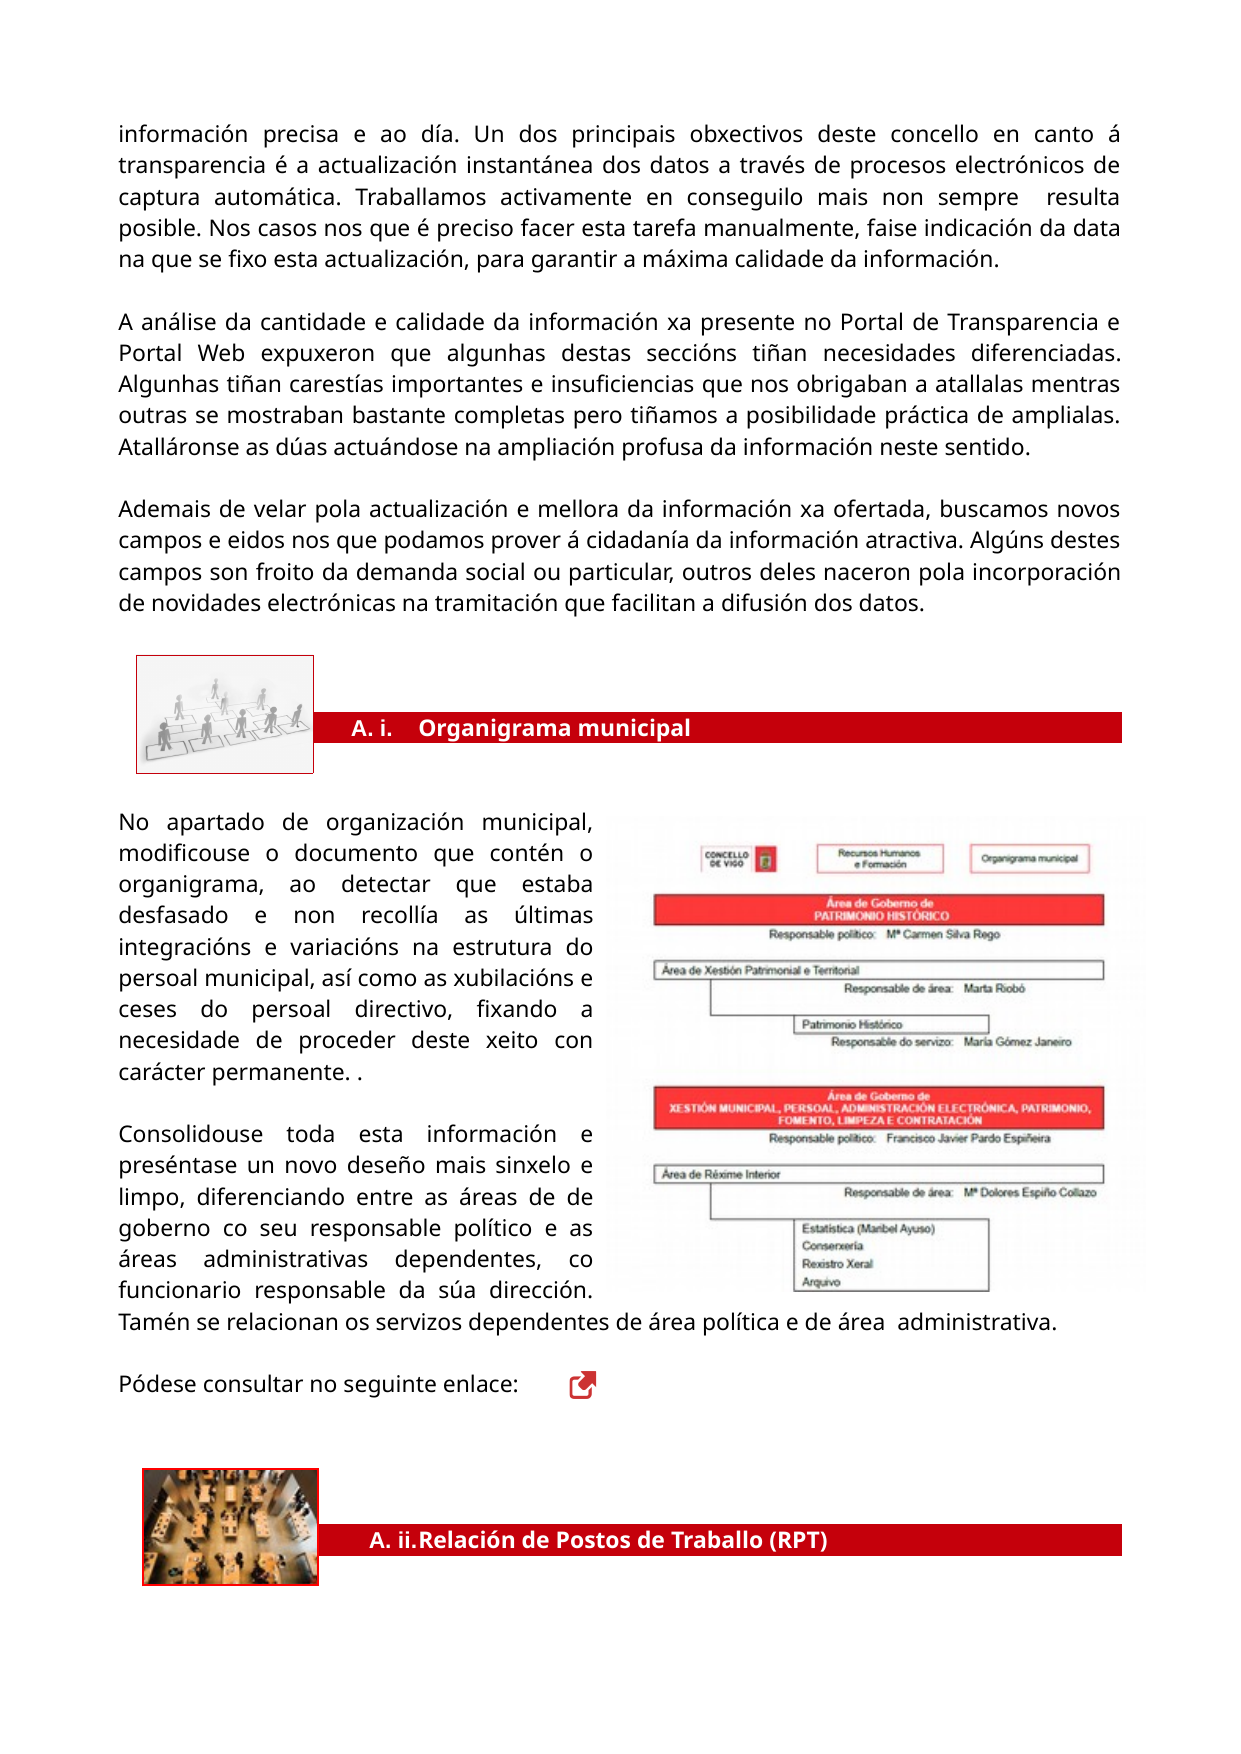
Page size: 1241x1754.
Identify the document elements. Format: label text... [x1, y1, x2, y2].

text Consolidouse toda esta información e preséntase un novo deseño mais sinxelo e limpo, diferenciando entre as áreas de de goberno co seu responsable político e as áreas administrativas dependentes, co funcionario responsable da súa dirección. Tamén se relacionan os servizos dependentes de área política e de área administrativa. [118, 1118, 1122, 1337]
list Organigrama municipal [314, 712, 1122, 743]
list información precisa e ao día. Un dos principais obxectivos deste concello en canto á transparencia é a actualización instantánea dos datos a través de procesos electrónicos de captura automática. Traballamos activamente en conseguilo mais non sempre resulta posible. Nos casos nos que é preciso facer esta tarefa manualmente, faise indicación da data na que se fixo esta actualización, para garantir a máxima calidade da información. [83, 118, 1122, 274]
text No apartado de organización municipal, modificouse o documento que contén o organigrama, ao detectar que estaba desfasado e non recollía as últimas integracións e variacións na estrutura do persoal municipal, así como as xubilacións e ceses do persoal directivo, fixando a necesidade de proceder deste xeito con carácter permanente. . [118, 806, 1122, 1087]
text Pódese consultar no seguinte enlace: [118, 1368, 1122, 1399]
picture [569, 1371, 597, 1399]
picture [605, 816, 1147, 1292]
picture [137, 656, 313, 773]
text A análise da cantidade e calidade da información xa presente no Portal de Transparencia e Portal Web expuxeron que algunhas destas seccións tiñan necesidades diferenciadas. Algunhas tiñan carestías importantes e insuficiencias que nos obrigaban a atallalas mentras outras se mostraban bastante completas pero tiñamos a posibilidade práctica de amplialas. Atalláronse as dúas actuándose na ampliación profusa da información neste sentido. [118, 306, 1122, 462]
picture [144, 1470, 317, 1584]
list Relación de Postos de Traballo (RPT) [319, 1524, 1122, 1556]
text Ademais de velar pola actualización e mellora da información xa ofertada, buscamos novos campos e eidos nos que podamos prover á cidadanía da información atractiva. Algúns destes campos son froito da demanda social ou particular, outros deles naceron pola incorporación de novidades electrónicas na tramitación que facilitan a difusión dos datos. [118, 493, 1122, 618]
